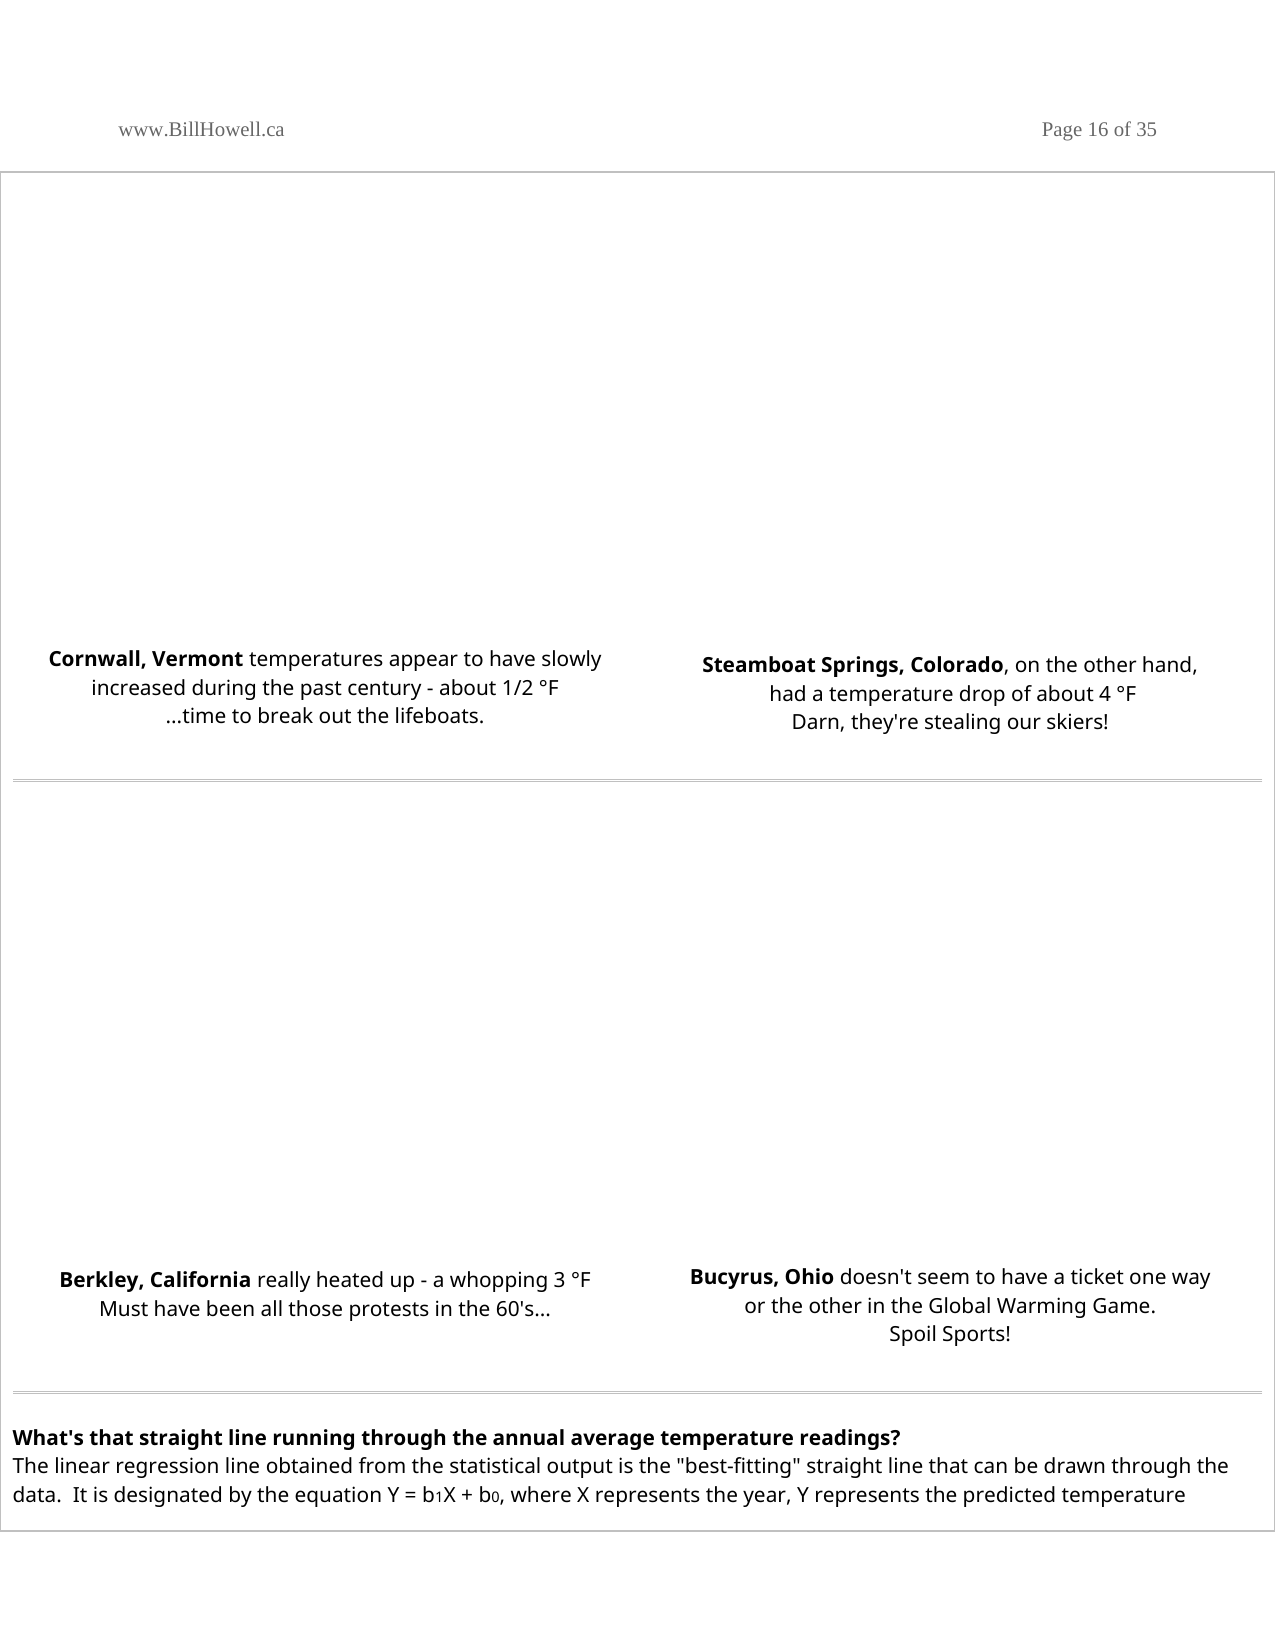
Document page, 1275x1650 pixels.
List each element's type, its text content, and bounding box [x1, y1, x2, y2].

table_cell [13, 765, 1262, 779]
table_cell [13, 782, 1262, 811]
table_cell Berkley, California really heated up - a whopping 3 °F Must have been all those protests in the 60's... [13, 811, 637, 1377]
table_cell [13, 1394, 1262, 1423]
table_header Steamboat Springs, Colorado, on the other hand, had a temperature drop of about 4 °F Darn, they're stealing our skiers! [638, 194, 1262, 765]
table_cell [13, 1377, 1262, 1391]
table_header We decided to publish the results of our counter-exploration on the internet - but in a somewhat uniquely different fashion. Knowing that most folks aren't geeks, and may have little understanding of science or math, we're going to attempt to teach some of the essential physics and such as we go along. Readers with little or no mathematical or scientific training may find it challenging, but if you have a general understanding of introductory college or even solid high school level chemistry or physics, you should have no problem in following this amazing tale. The brighter readers, even without a science background, should be able to follow, as well. Smart folks learn faster than most. What follows is a tale gleaned from many sources over what turned out to be an unreasonably long period of time. We'll be first examining a "worst case" scenario, using very simple math at first, in order to arrive in a ballpark that will tell us if we need to go further and pull out long strings of complicated equations, which we don't want to have to resort to because we're writing for the average layman who is not a rocket scientist. This is a valid scientific method despite its apparent simplicity, for if one can first determine that a person does not own a motorcycle, then you don't have to spend a lot of time calculating how likely he is to crash while riding it. Reducing it to the simplest of terms for the average person to understand was a daunting task. Below is an example of what "real" Climate Scientists have to deal with on a daily basis. Is it any wonder that the most popular majors in college are liberal arts? We'll try to reference most of the material, but if we miss a credit, or use a photograph someone didn't want to share with the world (OK, we wonder why the photo was on the web if that were the case) we'll quickly remove it with our apologies. And let's freely admit up front that what we offer here is a dissenting opinion, and surely we have "cherry-picked" the articles of others which are also contrary to the widely held current beliefs. A bit of this is original on our part, but most of it comes from others around the globe. We have tried to present work from what we believe to be credible, thoroughly diligent scientists actively engaged in current research. Let's get started: We're reminded of an earlier story, which happened back in 1912. This was the amazing discovery of a skull and jawbone in which was quickly named the Piltdown Man and which all the world's archaeologists immediately accepted as a hitherto unknown form of early human. It appears no one bothered to examine it closely, assuming that other scientists had thoroughly investigated and vetted it. The hoax wasn't uncovered until 1953, when it was learned that the skull was that of a modern man and the jaw that of an orangutan. Seems no one had ever bothered to take a really close look at the artifact. Well, folks, it does appear we have a new, 21st Century Piltdown Man, and this time we know his name. He's called "Anthropogenic Global Warming" It's hard to nail down exactly when the sky started falling, but certainly the work of Michael Mann provided its first global exposure. Michael Mann, a paleoclimatologist ( one who attempts to interpret the past climate through certain Paleolithic records, such as ice core samples, sea bed sediments, coral heads, and tree ring growth ), submitted a paper to Nature magazine in 1998 which, unfortunately, was not subjected to peer review before publication. In it, he offered what has now become known as the famous "hockey stick" chart, showing the earth's temperature having been relatively constant for the past thousand years before suddenly skyrocketing upward at the dawn of the 20th century. His interpretation was that man's production of CO2 in the modern age was obviously responsible for the sudden increase. It turned out to be one of the biggest scientific blunders of all time. Look carefully at the chart above, which is the famous "hockey stick" chart. Note the horizontal scale is in years, stretching from the year 1000 to the near present time. The vertical scale is in degrees Centigrade, and note carefully that it is graded in increments of 1/10 of a degree. That means the wiggly blue section in the middle is actually only varying up and down by about a half of a degree. The baseline, as noted, is set at the average of the recorded temperatures from 1961 to 1990. Also note that only the red portion represents actual measured temperatures - the rest is based on the assumption that one can interpret past temperatures from examining ancient tree rings or ice core samples from centuries-old ice locked in glaciers. This is, at best, a marriage of apples and oranges - the handle being somewhat of an educated guess, and the blade being based on actual measurements using thermometric recording devices. Sort of like pairing the skull of a human with the jawbone of an orangutan. And finally, note that the chart is for the northern hemisphere only. This chart, unfortunately, became the foundation for the first report of the United Nations International Panel on Climate Change ( IPCC ), which in turn provided the summary information and recommendations to the world's governments. The Anthropogenic Global Warming panic was off to a rocketing start. However, some folks noticed a couple of significant and fairly well accepted climatological history facts to be conspicuously missing. The first was the well-documented "Medieval Warm Period" where temperatures, at least in Europe as mentioned in our introduction, were significantly higher. The second was the "Little Ice Age", a period in which the temperatures dropped so low the Thames River in London froze over. How could this be an accurate record of the last millennium? Let's pause and mention that the data above is not "raw" data. Dr. Mann actually used about 70-80 data sets, and in each set he applied a mathematical analysis known as a principle component analysis ( PCA ) which seeks to extract principal, or significant component information from a widely varying set of raw data. Along comes Steve McIntyre, a Canadian analyst, who spends two years of his own personal time reverse-engineering Dr. Mann's PCA program. McIntyre subjects Mann's PCA program to a "Monte Carlo" analysis - which inserts random data sets into the function - and discovered that no matter what data he fed it, the result was always the same. The arm of the "hockey stick" ( paleo-record ) always came out straight. In Dr. Mann's case, the rising temperature of the Medieval Warm Period and the expected trough of the Little Ice Age had been completely erased. The hockey stick was broken. Fini. Kaput. We may never know whether Mann's work was deliberately contrived to fit some personal environmental agenda, or just a colossal mathematical blunder. McIntyre submitted his work to Nature Magazine - since they were responsible for publishing Mann's flawed research without peer review in the first place, but they reportedly rejected it, saying it was "too long". He then shortened it to 500 words, and re-submitted it, but again it was rejected, this time saying it was "too mathematical" or words to that effect. Heaven forbid any publication calling itself an "International Weekly Journal of Science" from actually publishing any science that hinged on mathematics. Let's all push a yard stick into the snow, measure the snow depth, call ourselves "climate scientists", and get published in Nature. In the end, McIntyre turned to the internet and its true freedom of the press, and today he is known to every serious climate scientist on the planet as the man who broke the hockey stick. The National Academy of Sciences has found Mann's graph to have “a validation skill not significantly different from zero” – i.e., the graph was useless. Note the corrected version, below, in which neither today's temperatures nor the rate of warming are particularly unusual compared to the historical record. Thus, even the "global warming" of the 20th century was not even remotely a cause for the slightest alarm. It was all "much to do about nothing". Into the Laboratory, it's time to go to work. Next, let's take a look CO2 from an Atmospheric Physicist's view - straightforward physics that we hope most of you will be able to follow: What we commonly call "light" is actually electromagnetic radiation, physically no different from radio waves, except of different frequencies and wavelengths. The part we can see is called the visible spectrum. Beyond what we can see in the higher frequencies ( and shorter wavelengths, since they are reciprocal functions ) lies the ultraviolet spectrum. UV light is very penetrating, which is why one could get sunburned on an overcast day. Beyond even that are X-rays, which can penetrate much deeper. On the opposite end of the visible spectrum lies infra-red... which you can't see, but you can easily feel, as anyone who has warmed his hands near a hot stove can testify. It is the infrared portion we commonly refer to as "heat" radiation. And beyond that are the radio and television wavelengths we all know and love. The sun is very "bright", and its frequency spectrum is generally too short to produce much infrared coming down through the atmosphere. Radiation from the sun penetrates the atmosphere, strikes the earth, and some of it is absorbed and some is reflected. The different bandwidths (colors) of reflected light depend on the material struck, so something green-colored is reflecting the green portion of the visible spectrum and absorbing the rest. This heats up the earth, and that's the first part of the story. All heated bodies emit radiation in the infrared range. This is called "black body" radiation, because a perfectly black body reflects no visible light but still emits radiation in a specified band of wavelengths. Infrared radiation is of a much longer wavelength, and can be much easier absorbed by certain components in the atmosphere, causing them to also "heat up". The warm air around us is being kept warm partially from black body radiation coming from the earth itself. Another method of warming is by conduction - air coming in contact with the heated soil, rocks, trees, buildings, etc. and being directly warmed by that contact. This may be a bigger factor than we think, but we're not going to attempt to try to determine just how much that might be. We'd have to know the total surface area of every object - down to the smallest blade of grass - there is on our planet. We also need to remind ourselves that there is actually no physical quantity known as "cold". There is only "heat" and "lack of heat". Next, lets talk about a scientific process called Atomic Absorption Spectrometry. It is a method by which we can measure precisely which wavelengths of radiation a particular gas is capable of absorbing. In our highly simplified drawing above, a radiation source is beamed through a glass container containing a gas sample. As the radiation passes through, a portion of it is absorbed at particular narrow bandwidths (often more than one ) so the end result are some "missing" sections of the whole spectrum coming from the source, which show up as dark lines. They're missing because they were absorbed by the sample in the chamber. They are called absorption lines, or absorption spectra, and when analyzed by a knowledgeable person, can tell one what the gas or gas mixture is in the sample chamber based on a catalog of known spectra. It's a wonderful tool for analyzing unknown gas samples. Let's look at a real result, below - the absorption spectrum for pure carbon dioxide plus an amount of water vapor equal to that in our current atmosphere as the sample and infrared radiation from a black body spectrum as the source. This is part of the so-called "greenhouse effect" As we can see above, carbon dioxide absorbs infrared radiation (IR) in only three narrow bands of frequencies, which correspond to wavelengths of 2.7, 4.3 and 15 micrometers (µm), respectively. The percentage absorption of all three lines combined can be very generously estimated at about 8% of the whole IR spectrum, which means that 92% of the "heat" passes right through without being absorbed by CO2. In reality, the two smaller peaks don't account for much, since they lie in an energy range that is much smaller than the where the 15 micron peak sits - so 4% or 5% might be closer to reality. If the entire atmosphere were composed of nothing but CO2, i.e., was pure CO2 and nothing else, it would still only be able to absorb no more than 8% of the heat radiating from the earth. To give you a feeling for how little CO2 there actually is in the atmosphere, let's note that atoms and molecules are very tiny things, and the distances between them are therefore also very small. Physicists like to use a unit of measure called an Angstrom, which is 0.1 of a nano-meter, or a 0.1 billionth of a meter, (i.e. 10-10 of a meter or 10-7 of a mm). A molecule like CO2 has a size of around two Angstroms (2 x 10-7 mm). The density of the gas is 10 to the 24th power number of molecules occupying a space of about 22 liters (i.e. 4.55 x 1022 molecules per liter) at a pressure of 760mm of mercury and 273 degrees Kelvin (i.e. 32 degrees Fahrenheit or zero degrees Celsius) – called the "standard temperature and pressure". You can almost think of all this as just the normal temperature and pressure around you right now. A simple calculation shows that in a 3-dimensional tetrahedron array, as shown in the diagram below (for the closest possible packing with an equal distance between molecules), the spacing between molecules is approximately 28 Angstroms. For equidistant packing, a tetrahedron arrangement is required To fit 4.55 x 1022 molecules equispaced in a 100-mm cube (i.e. one liter) they have to be 28 Angstroms apart. Since at 2 x 10-7 mm diameter, CO2 is a very tiny molecule, let's magnify the picture by a factor of 10 million, so that we can imagine a CO2 molecule as a 20 mm diameter marble floating in the air. However, CO2 makes up only 380 of each million molecules of air – the rest are a mixture of all the other atmospheric gases and water vapor – i.e. only one in every 2632 molecules is a CO2 molecule. Let’s imagine that all the other molecules are colored blue, and CO2 molecules are colored red. All the marbles making up our model atmosphere are equispaced at 280 mm apart. When mixed evenly into our model atmosphere (which is what the wind does) a bit more simple math shows that our red marbles are equispaced at 3900 mm (i.e. 3.9 meters) apart. In the real atmosphere, at a height of approx. 5500 meters, pressure is halved from what it is at sea level. A bit more simple math shows that at a height of 5500 meters (55 million kilometers in our model – that’s 143 times the distance from earth to the moon!), our 20 mm diameter CO2 marbles are equispaced at 4.9 meters apart. Now you know why CO2 is called a “trace” gas. This whole picture we have drawn ( with Peter Morgan's help ) illustrates both how little CO2 there is in the atmosphere, and how relatively little of the radiation it is capable of absorbing and "heating" the atmosphere. We know that most of the other IR radiation bands slips through and doesn't get to do any heating at all. (We've all seen the nice IR photographs taken from the space station.) But some scientists such as Dr. Heinz Hug who specialize in study of this stuff claims that all of the heat in these particular spectra are indeed absorbed in a relatively short distance, so adding more CO2 to the atmosphere can't affect anything at any rate. Other scientists, such as Dr. Roy W. Spencer at NASA - and one of the leading experts in the field of climate science - doesn't completely agree We've decided to be exceptionally generous to all concerned in the debate and look at the worst-case scenario, where we'll say that all of the available heat in the CO2 absorption spectrum is actually captured. We know that man is responsible for about 3 % of it, so with the simplest of math, we have .03 x .08 = .0024. And remember that 8% figure was actually larger than reality, since the two side peaks don't have much energy to capture. Man-made CO2 doesn't appear physically capable of absorbing much more than two-thousandths of the radiated heat (IR) passing upward through the atmosphere. And, if all of the available heat in that spectrum is indeed being captured by the current CO2 levels before leaving the atmosphere, then adding more CO2 to the atmosphere won't matter a bit. In short, the laws of physics don't seem to allow CO2 it's currently assumed place as a significant "greenhouse gas" based on present concentrations. The other "greenhouse gases" such as methane, nitrous oxide, tetrafluoromethane, hexafluoroethane, sulfur hexafluoride, trifluoromethane, 1,1,1,2-tetrafluoroethane, and 1,1-difluoroethane exist only in extraordinarily smaller amounts and aren't even up for serious discussion by any segment of the scientific community. And, since the other components of the atmosphere (oxygen, nitrogen, and water vapor) aren't materially affected by human activity, the "greenhouse effect" is essentially a totally natural phenomenon, unaffected by human activity. We could repeat the spectral analysis and calculations for Oxygen, or O2 ( The percentage of oxygen in the atmosphere remains exactly the same at all heights up to about 85 km, and is about 20.9% by volume ) and Nitrogen (N2) which is the whopper at 78.1% - but we won't. We'll leave that as your homework problem now that you know how to do it. Just look up the atomic absorption spectra for both, and do the math. You'll discover that Oxygen and Nitrogen aren't even "greenhouse gases", so that leaves the principal greenhouse gas... you guessed it.... Water Vapor. Curiously enough, the UN IPCC reports don't even mention water vapor, since it is technically not a "gas" in the atmosphere. Dr. Roy W. Spencer has one of the best comments we've read on this subject: We can safely ballpark water vapor as being responsible for more than 95% of all the greenhouse effect, with oxygen and nitrogen playing no role and carbon dioxide being relatively insignificant... particularly the even smaller human-produced part. Side note: Both Oxygen and Nitrogen don't like to live alone. They prefer to find another and stick together into a diatomic ( 2 atom ) molecule. Thus the molecular weight of atmospheric oxygen or nitrogen is approximately twice that of one of them alone. We say "approximately", because it takes energy to bind them together, and mass and energy are equivalent stuff, as our good friend Dr. Einstein explained with his famous equation E=MC2. Now, you can sit back and give yourself a pat on the back, because you now know more pure physics of the atmosphere than a lot of so-called "climate scientists", and likely know more than almost all of the non-scientist Popular Journalists and other writers churning out panic-stricken books and newspaper articles on the subject. And for sure, you now know a lot more than Al Gore. One would think this would be the end of the discussion, that the laws of physics show us that CO2 isn't even a significant "greenhouse gas" and certainly the human contribution is insignificant. We both now know that CO2 can't possibly be the evil byproduct all the ballyhoo has been claiming, and in fact, our biologist friends tell us if we could increase the CO2 content a little more, the planet would be much the richer... because plants love it, grow much larger with more of it, and we all like to eat. CO2 is a non-toxic, non-polluting, earth-friendly component that really is critical to our survival. Maybe that's why we laughed so hard when the Popular Journalist in the Addison Independent insisted that 340, rather than 380 parts per million CO2 was a "target" we should all shoot for. While you're pulling rabbits out of a hat, could you please bring me a Pepsi? OK, if you still are compelled to worry about something, think about this: The amount of oxygen in our atmosphere is slowly diminishing. A very long time ago, it was as much as 35% of the atmosphere, and has been shrinking ever since. We always wondered why those plant-eating eating dinosaurs had such long necks, and now we know - they had to reach up for dinner into the really tall trees that once dotted our oxygen-rich planet. But let's not worry about that just now, for this current story is far from over. If you've read this far, you're likely more curious than most, and probably more intelligent than average. And you probably want to know exactly what is causing the warming and cooling periods on the planet which have been going on for millennia. Inquiring minds want to know this stuff. Let's break for a minute, and point out that "Climate Science" is a catch-all term, like "Sports". The fellow who takes a daily temperature reading or measures the snow depth with a stick could call himself a "Climate Scientist" as much as the person tending the boiler in the basement could call himself a "Stationary Engineer". Earth's climate is an enormously complex subject, spanning not only the "pure" sciences like physics and chemistry, but many of the "natural sciences", such as oceanography, meteorology, volcanology, paleontology, archeology, solar science, and many others. All scientists aren't of the same quality, intellect, or natural talent for the trade. Sloppy scientists are as common as bad mechanics. At the top of the pecking order of knowledge needs sit the fundamental laws of physics - for no matter what others may determine, the final results must obey the fundamental, established principles which determine the nature of all elemental matter. Unfortunately, many "environmental scientists" actually study very little physics, chemistry or biology in depth. And many of the "lower" sciences involve little mathematics beyond introductory calculus. Before the greater body of scientists out there start beating on us, we'll admit that very few physicists had a time slot to study organic chemistry and beyond in college - and the truth of the matter is, there aren't enough semester hours available for everyone to be cross-trained in other disciplines to any competent depth. This makes becoming a highly skilled "Climate Scientist" very challenging, for this extremely complex field requires a very large tool kit. Thus, we trust others to deliver meaningful results from their specific disciplines. If a geologist tells us a particular rock is from the Devonian Period, we have little choice but to believe him. So in what follows, we're going to have to trust we have chosen good, solid scientists from other disciplines as our guide. In reading "scientific articles" one must also be very alert to use of the word "if". This is the killer word - the Colt .45 of sloppy or even deliberately misleading science. "If" the sea level rises 40 feet, then certainly most of Manhattan will be flooded. "If" the moon falls on Kansas, then certainly wheat prices are going to soar out of site. Within a sentence or two, "if" morphs into "when" and soon everyone is convinced that the moon is absolutely going to fall on Kansas, it's just a matter of time, we're all doomed... unless we take immediate action to stop it. But neither of these are very likely to happen, as we shall soon see. After the hockey stick was accepted virtually overnight without close examination ( like the Piltdown Man ), along comes Al Gore, a long-time "environmentalist", ( who made near-failing grades in science and math in college ) who decides to make a movie out of it. The hockey stick goes up on the big screen, and Gore boards a mechanical lift with cameras grinding, pointer in hand as he rises in unison with the blade of the stick which starts growing upward toward the ceiling. No longer are we talking about tenths of a degree, the temperature is rising like a puff pastry, and headed toward the attic. It all began with the word "if". If the hockey stick tip continues to rise (lift starts going upward, the audience holds its breath ) then... and along comes computer animations of New York flooding, Florida underwater, and poor little Polar Bears struggling to board the last piece of ice floating in the open Arctic Sea. (sigh...) It ends with Hurricane Katrina and Boston almost losing the pennant. It is Hollywood at its finest, and the Deacons of La La Land give it an Oscar. Even the Nobel Committee is impressed, gives it two thumbs-up and a Nobel Prize to Gore and the other members of the IPCC for the many lives that will be saved in the future because of this brilliant early warning. And, there's still time for we miserable humans to "save" the planet by buying "carbon offsets" accomplished best by investing in Al Gore's British company which buys stock in other companies that will benefit from a world-wide global warming hysteria (keeping a healthy cut) and making, perhaps, Al Gore the richest former Vice President in history. That will buy a lot of SUV's, jets, and large mansions with mega-electric bills. Everyone wins except the taxpayer and businessman, who are soon to pay a very heavy price. So what's really causing the endless cycles of warming and cooling, if it isn't a constantly changing "Greenhouse Effect" - with man to blame? Man wasn't producing much CO2 in the past million years, so he hasn't simply been turning the greenhouse up and down at will. Just look up - one of the most likely culprits is our old friend, the Sun. Canadian climatologist Tim Patterson says the sun drives the earth's climate changes—and Earth's current global warming is a direct result of a long, moderate 1,500-year cycle in the sun's irradiance. Patterson says he learned of the 1,500-year climate cycle while studying cycles in fish numbers on Canada's West Coast. Since the Canadian West had no long-term written fishery records, Patterson's research team drilled sediment cores in the deep local fjords to get 5,000-year climate profiles from the mud. The mud showed the past climate conditions: Warm summers left layers thick with one-celled fossils and fish scales. Cold, wet periods showed dark sediments, mostly dirt washed from the surrounding land. Patterson's fishing profiles clearly revealed the sun's 87 and 210-year solar cycles—and the longer, 1500-year Dansgaard-Oeschger cycles found since the 1980s in ice cores, tree rings, and fossil pollen. "Even though the sun is brighter now than at any time in the past 8,000 years, the increase in direct solar input is not calculated to be sufficient to cause the past century's modest warming on its own. There had to be an amplifier of some sort for the sun to be a primary driver of climate changes. Indeed, that is precisely what has been discovered," says Patterson. "In a series of groundbreaking scientific papers starting in 2000, Vizer, Shaviv, Carslaw and most recently Svensmark et al., have collectively demonstrated that as the output of the sun varies ... varying amounts of galactic cosmic rays from deep space are able to enter our solar system... These cosmic rays enhance cloud formation, which, overall, has a cooling effect on the planet." "When the sun is less bright, more cosmic rays are able to get through to Earth's atmosphere, more clouds form and the planet cools... This is precisely what happened from the middle of the 17th century into the early 18th century, when the solar energy input to our atmosphere ... was at a minimum and the planet was stuck in the Little Ice Age." The Canadian expert concludes, "CO2 variations show little correlation with our planet's climate on long, medium and even short time scales. Instead, Earth's sea surface temperatures show a massive 95 percent lagged correlation with the sunspot index." We'll talk about what a "correlation" means in a couple of minutes. So what does this all mean? It means, in the simplest of terms, that it is the Sun which is warming the oceans, not an increased "Greenhouse Effect" caused by human activity. And, it might appear that Mother Earth is not the only one suffering from the Sun's effect. Data from NASA’s Mars Global Surveyor and Odyssey mission in 2005 disclosed that the carbon dioxide "ice caps” near Mars’ south pole had been shrinking for three consecutive summers. Mmmm... We could go on for endless pages on solar science and the sun's relationship to global warming, but we're not going to do that. One of the best summary articles we've found in simple layman terms is by Kevin Roeten, and you can read more on that by clicking HERE. The current warming Solar Cycle is just about over. The global temperatures have been nominally flat for the past 8 years. If the Solar Scientists are correct, we about to head into a cooling cycle... which is not good news. Let's get back to our own science project. The above chart shows two things we immediately recognize as very similar. In fact they seem to match each other very well. We would say they have a strong correlation, and with a little mathematics, we could compare each one point-by-point on the graph and come up with a number that would tell us just how well they match each other, called a correlation coefficient. In fact, a glance at the above suggests a perfect, 100% correlation, because in fact one is an exact copy of the other. We know this because we made the chart. Now suppose the blue one represents changing CO2 levels in the atmosphere and the red one represents changing global temperatures over the same time frame. The above is a gross exaggeration, of course, but we wanted to make sure no one doubted there is a strong correlation between the two. Is there any doubt that CO2 is causing the global temperature to change? Any doubt at all? None? Zero doubt, right? Wrong In fact, the blue line is exactly one pixel on your screen ahead of the red line. We know that because we made the chart. You couldn't tell that one was exactly like the other and actually leading it by one pixel without dragging out a powerful magnifying device and doing some very careful measurements and some pretty lengthy mathematics. This was the fundamental mistake that Mann, Al Gore, the Oscar boys, the Nobel Committee, the IPCC, and just about everyone else on the planet made at the beginning. They immediately assumed, noticing that CO2 levels and global temperatures had a pretty good correlation, that CO2 was the culprit, and was causing global temperatures to rise. In fact, it appears it was just the opposite: rising global temperatures caused increased CO2 level in the atmosphere. So where did the increasing CO2 come from? You can't make CO2 out of Oxygen and Nitrogen... surely you're pulling my leg! Let's do a little simple Chemistry, and figure out the molecular mass of the different atmospheric constituents. For this we go to the Periodic Table of the Elements, and find the atomic mass of Nitrogen, Carbon, Hydrogen, and Oxygen. Let's forget about Argon, which is about 0.9% of the atmosphere, because it's supposed to be CO2 that's the evil stuff. To the nearest round number, Carbon = 12, Nitrogen = 14, Oxygen = 16, and lowly Hydrogen = 1. That's based on the number of protons and neutrons in the nucleus of the atom. The Periodic Table will give a slightly different number, because of that binding energy ( which is a mass equivalent ) we talked about earlier. So, what's the approximate molecular mass of the different gasses? That's simple addition: Remember, we're rounding off to the nearest whole number, and amu means Atomic Mass Units. Do you see something significant? Think like a scientist. Yes, CO2 is by far the heaviest of the major constituents, and the law of gravity applies to it as well. It sinks to the ground.. in fact, into the ground, and into the oceans, as well, because CO2 is very water-soluble and that's what puts the fizz in Ginger Ale. This doesn't happen overnight. In fact, the winds and convection currents and such keep the air stirred up constantly, so it may take 100-150 years for the CO2 you are exhaling right now to make it back into mother earth, where most of it is currently locked up. Funny, any 1st Grader would have told us that if we had asked them "What makes the earth warm, Susie?" Nobody ever said science had to be "hard". You can demonstrate this with a simple kitchen experiment. Pour a glass of ginger ale, sit it on the table, and see how long it takes to go "flat" at room temperature. Now pour an equal glass into a pan and put it on the stove on low heat, then time how long it takes to go flat. That's your homework experiment - to demonstrate that extra heat really releases CO2 a lot faster :-)> Our satellites are pretty good at measuring overall ocean temperatures from afar, and CO2 measurements are being taken daily around the globe. The best results we have been able to turn up so far is that measurable CO2 increases appear about 9 months after an upswing in ocean temperatures. The data is messed up a bit every time a volcano decides to blow its top, because that's the mother of CO2 producers, bar none. And a buffalo emits about the same amount of methane (CH4) as driving your automobile about 8,000 miles - which can combine with O2 in a highly exothermic reaction ( gives off heat ) to produce CO2 and H2O as end products. One question that has been nagging us here at the Middlebury Community Network Science Center (our desk) is, "how in heck does one measure the "global temperature" in the first place"? If we asked you what your skin temperature is right now, you'd likely answer, "Where?" The temperature on your nose is likely far different from the bottom of your feet or other places you might measure. With the greater portion of the earth covered by water, and no floating temperature recording buoys every mile or so, how can we get an "average"? Well, satellites can measure ocean temperatures ( we'll talk more about that later ) but here in the U.S., for example there are only 1221 U.S. Historical Climatology Network (USHCN) stations, and our math shows that to be about one every 3,400 square miles. And from that data, one can cherry-pick (as some have done ) to obtain any result he wants. For example, here are four records we cherry-picked from the whole dataset - note the temperatures are in Fahrenheit, not Centigrade: What's that straight line running through the annual average temperature readings? The linear regression line obtained from the statistical output is the "best-fitting" straight line that can be drawn through the data. It is designated by the equation Y = b1X + b0, where X represents the year, Y represents the predicted temperature anomaly, b1 is the slope of the line and b0 is the Y intercept of the line. Now you know. While Al Gore's Oscar and Nobel Prize winning film, An Inconvenient Truth, has serious students of climate change laughing their heads off, the British didn't think it was very funny. The British High Court has ruled that it cannot be shown to students without first having a disclaimer that it is "propaganda", instead of a "documentary". Those Brits just don't seem to have a sense of humor... or maybe they just think scaring little kids isn't an honorable pastime. Nevertheless, the film makes a good outline for further discussion. Let's start with those poor little Polar Bears, taking their swim in the vast, empty Arctic ocean, just before they drown. Carole "CJ" Williams probably sums it up best, so we'll just quote her below.. [1, 173, 1274, 1530]
table_cell Bucyrus, Ohio doesn't seem to have a ticket one way or the other in the Global Warming Game. Spoil Sports! [638, 811, 1262, 1377]
table_header Cornwall, Vermont temperatures appear to have slowly increased during the past century - about 1/2 °F ...time to break out the lifeboats. [13, 194, 637, 765]
